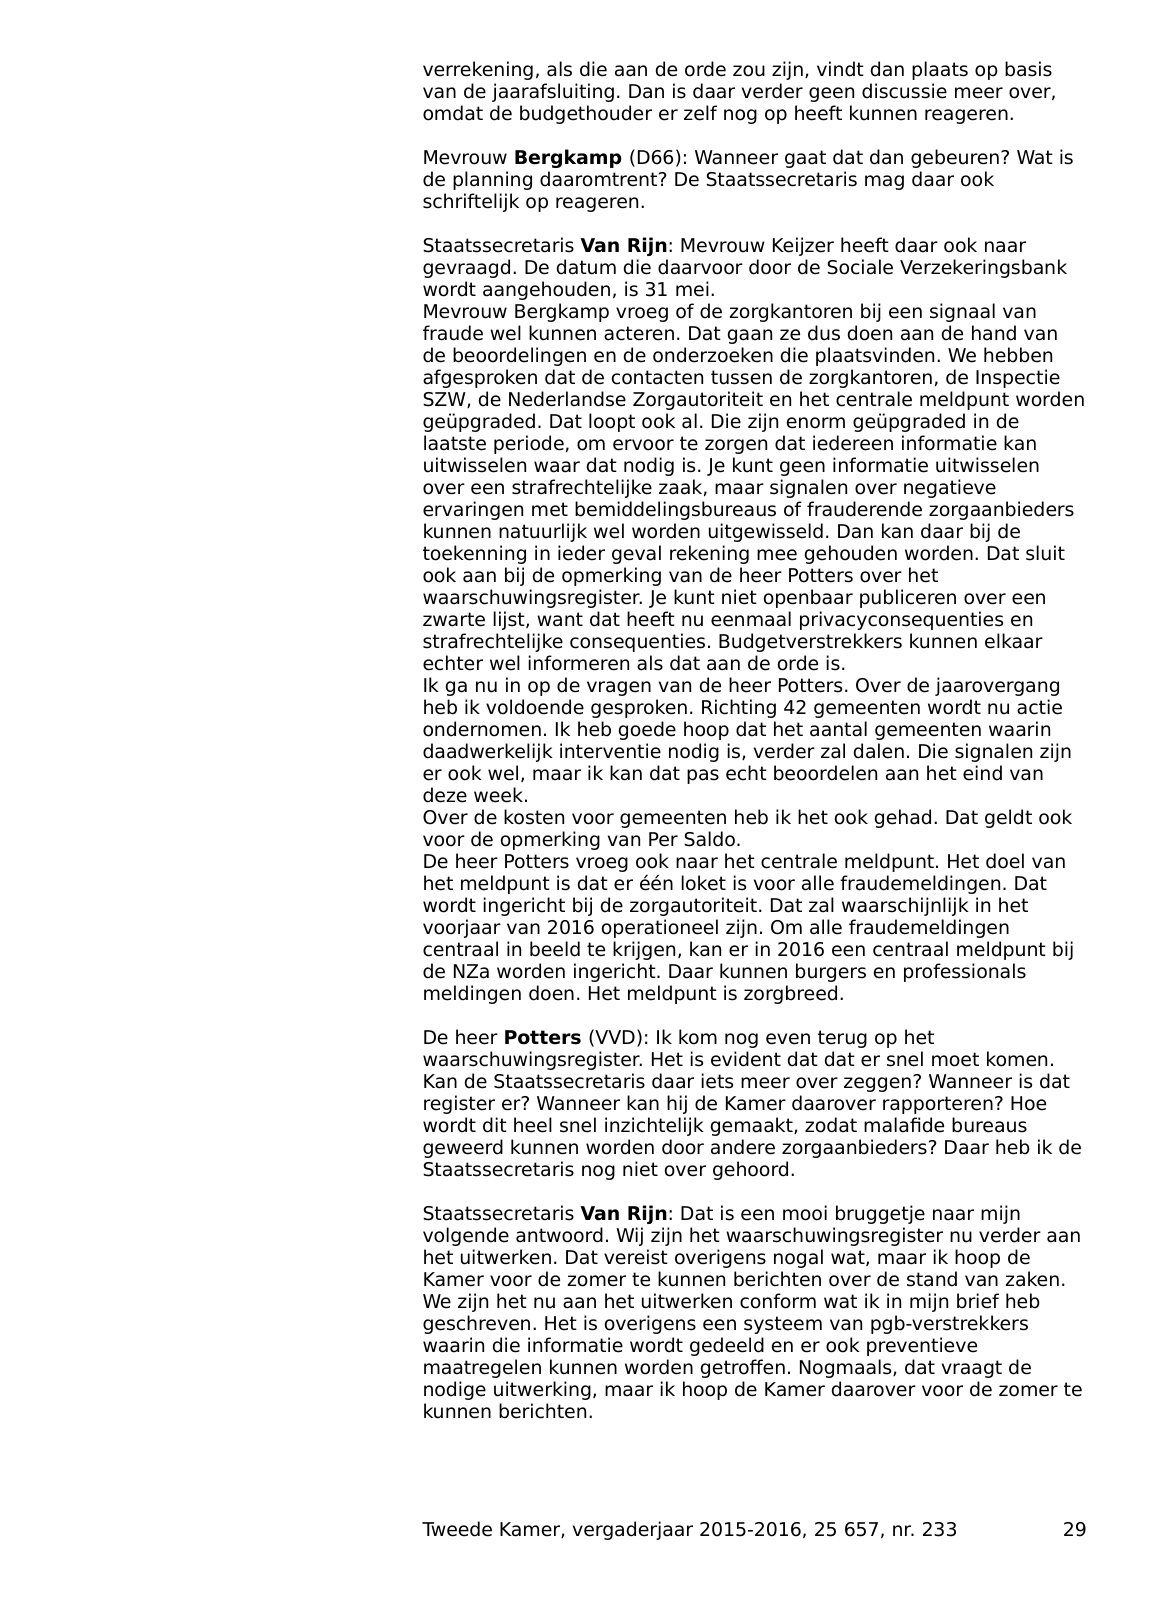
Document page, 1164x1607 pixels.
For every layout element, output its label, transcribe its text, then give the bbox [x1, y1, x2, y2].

text Mevrouw Bergkamp vroeg of de zorgkantoren bij een signaal van fraude wel kunnen acteren. Dat gaan ze dus doen aan de hand van de beoordelingen en de onderzoeken die plaatsvinden. We hebben afgesproken dat de contacten tussen de zorgkantoren, de Inspectie SZW, de Nederlandse Zorgautoriteit en het centrale meldpunt worden geüpgraded. Dat loopt ook al. Die zijn enorm geüpgraded in de laatste periode, om ervoor te zorgen dat iedereen informatie kan uitwisselen waar dat nodig is. Je kunt geen informatie uitwisselen over een strafrechtelijke zaak, maar signalen over negatieve ervaringen met bemiddelingsbureaus of frauderende zorgaanbieders kunnen natuurlijk wel worden uitgewisseld. Dan kan daar bij de toekenning in ieder geval rekening mee gehouden worden. Dat sluit ook aan bij de opmerking van de heer Potters over het waarschuwingsregister. Je kunt niet openbaar publiceren over een zwarte lijst, want dat heeft nu eenmaal privacyconsequenties en strafrechtelijke consequenties. Budgetverstrekkers kunnen elkaar echter wel informeren als dat aan de orde is. [422, 301, 1087, 675]
text Mevrouw Bergkamp (D66): Wanneer gaat dat dan gebeuren? Wat is de planning daaromtrent? De Staatssecretaris mag daar ook schriftelijk op reageren. [422, 147, 1087, 213]
text De heer Potters vroeg ook naar het centrale meldpunt. Het doel van het meldpunt is dat er één loket is voor alle fraudemeldingen. Dat wordt ingericht bij de zorgautoriteit. Dat zal waarschijnlijk in het voorjaar van 2016 operationeel zijn. Om alle fraudemeldingen centraal in beeld te krijgen, kan er in 2016 een centraal meldpunt bij de NZa worden ingericht. Daar kunnen burgers en professionals meldingen doen. Het meldpunt is zorgbreed. [422, 851, 1087, 1004]
text verrekening, als die aan de orde zou zijn, vindt dan plaats op basis van de jaarafsluiting. Dan is daar verder geen discussie meer over, omdat de budgethouder er zelf nog op heeft kunnen reageren. [422, 59, 1087, 125]
text Staatssecretaris Van Rijn: Mevrouw Keijzer heeft daar ook naar gevraagd. De datum die daarvoor door de Sociale Verzekeringsbank wordt aangehouden, is 31 mei. [422, 235, 1087, 301]
text De heer Potters (VVD): Ik kom nog even terug op het waarschuwingsregister. Het is evident dat dat er snel moet komen. Kan de Staatssecretaris daar iets meer over zeggen? Wanneer is dat register er? Wanneer kan hij de Kamer daarover rapporteren? Hoe wordt dit heel snel inzichtelijk gemaakt, zodat malafide bureaus geweerd kunnen worden door andere zorgaanbieders? Daar heb ik de Staatssecretaris nog niet over gehoord. [422, 1027, 1087, 1181]
text Staatssecretaris Van Rijn: Dat is een mooi bruggetje naar mijn volgende antwoord. Wij zijn het waarschuwingsregister nu verder aan het uitwerken. Dat vereist overigens nogal wat, maar ik hoop de Kamer voor de zomer te kunnen berichten over de stand van zaken. We zijn het nu aan het uitwerken conform wat ik in mijn brief heb geschreven. Het is overigens een systeem van pgb-verstrekkers waarin die informatie wordt gedeeld en er ook preventieve maatregelen kunnen worden getroffen. Nogmaals, dat vraagt de nodige uitwerking, maar ik hoop de Kamer daarover voor de zomer te kunnen berichten. [422, 1203, 1087, 1423]
text Over de kosten voor gemeenten heb ik het ook gehad. Dat geldt ook voor de opmerking van Per Saldo. [422, 807, 1087, 851]
text Ik ga nu in op de vragen van de heer Potters. Over de jaarovergang heb ik voldoende gesproken. Richting 42 gemeenten wordt nu actie ondernomen. Ik heb goede hoop dat het aantal gemeenten waarin daadwerkelijk interventie nodig is, verder zal dalen. Die signalen zijn er ook wel, maar ik kan dat pas echt beoordelen aan het eind van deze week. [422, 675, 1087, 807]
